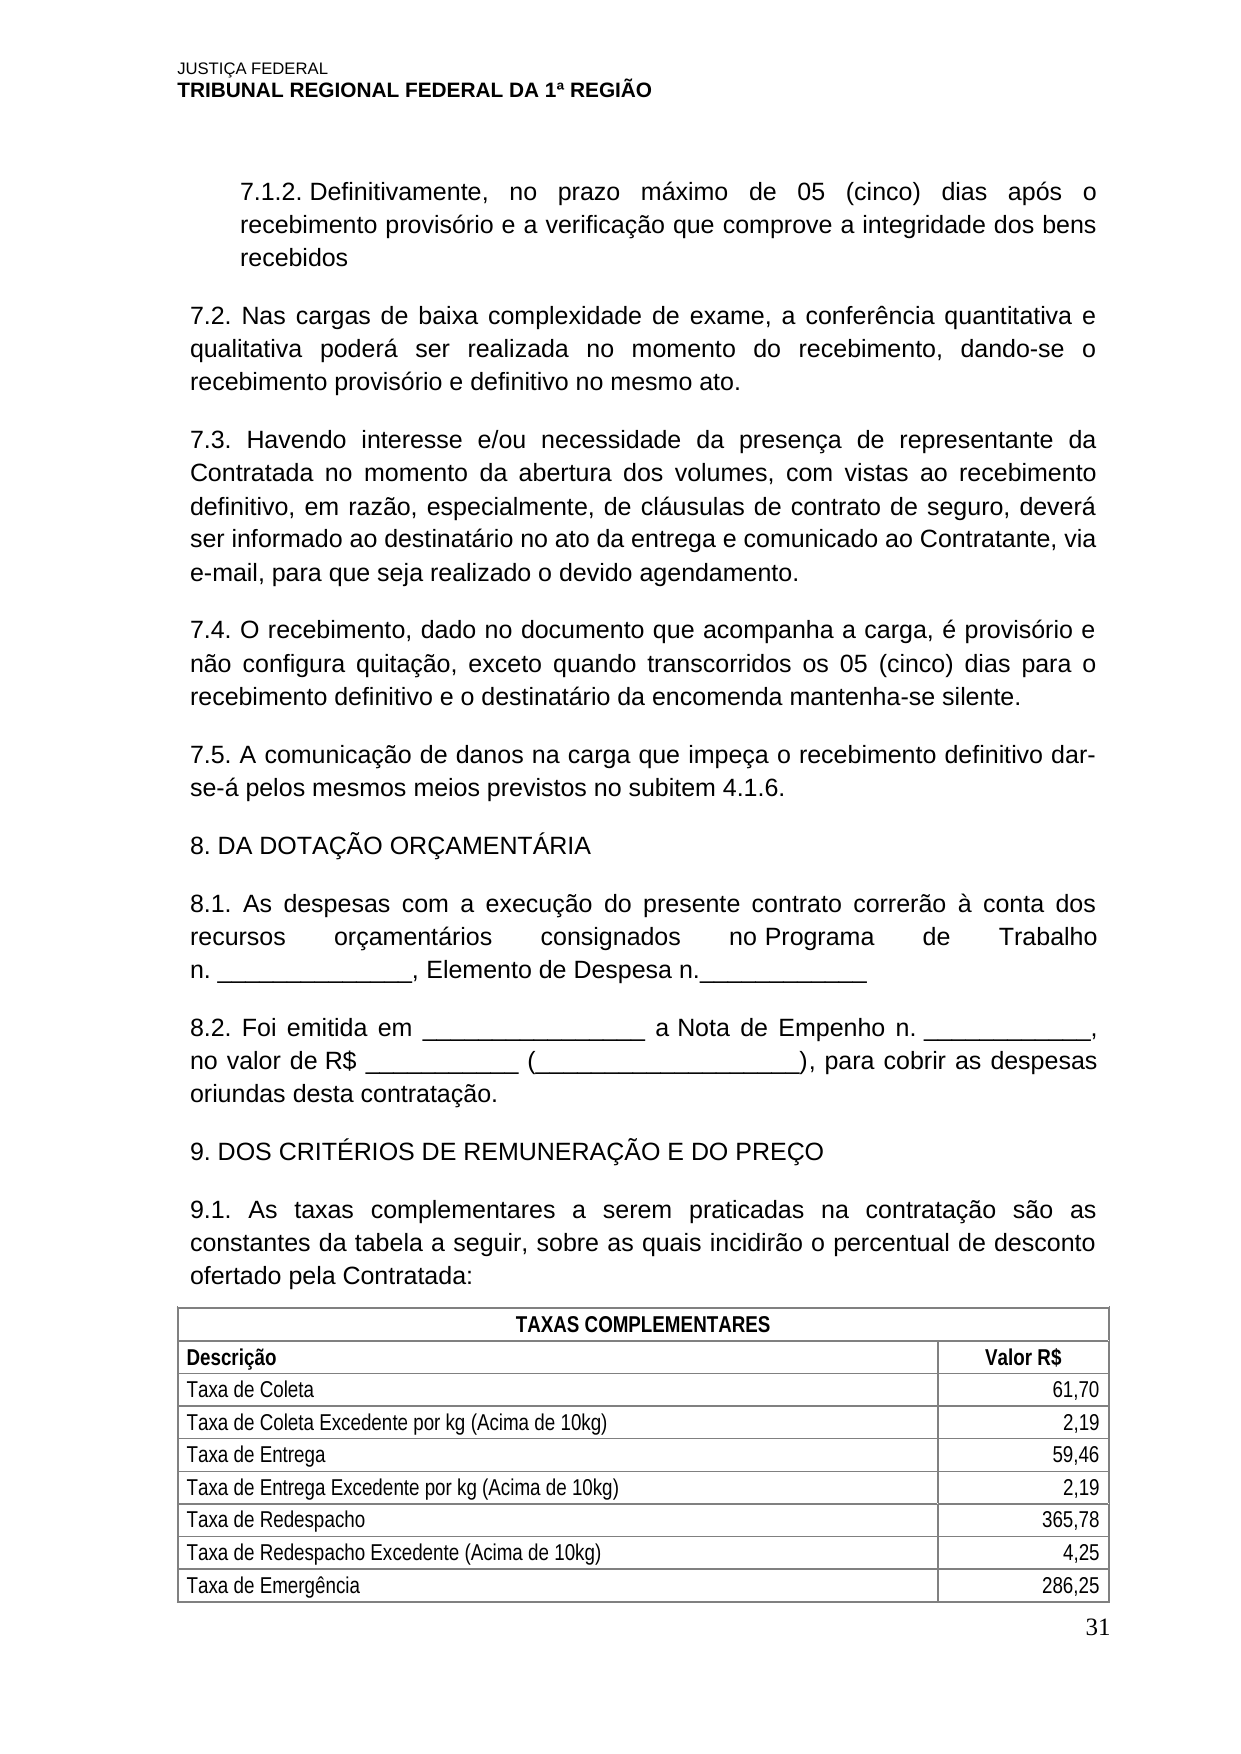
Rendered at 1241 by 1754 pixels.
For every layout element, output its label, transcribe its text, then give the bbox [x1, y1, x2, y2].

table_cell 4,25 [939, 1537, 1108, 1568]
table_cell Taxa de Entrega [179, 1439, 937, 1471]
text 8.1. As despesas com a execução do presente contrato correrão à conta dos recursos orçamentários consignados no Programa de Trabalho n. ______________, Elemento de Despesa n.____________ [190, 889, 308, 983]
text 7.1.2. Definitivamente, no prazo máximo de 05 (cinco) dias após o recebimento provisório e a verificação que comprove a integridade dos bens recebidos [240, 177, 1098, 272]
table_cell 2,19 [939, 1472, 1108, 1503]
text 8.2. Foi emitida em ________________ a Nota de Empenho n. ____________, no valor de R$ ___________ (___________________), para cobrir as despesas oriundas desta contratação. [190, 1013, 308, 1107]
text 7.4. O recebimento, dado no documento que acompanha a carga, é provisório e não configura quitação, exceto quando transcorridos os 05 (cinco) dias para o recebimento definitivo e o destinatário da encomenda mantenha-se silente. [190, 616, 308, 710]
text 9.1. As taxas complementares a serem praticadas na contratação são as constantes da tabela a seguir, sobre as quais incidirão o percentual de desconto ofertado pela Contratada: [190, 1195, 308, 1289]
text 8.2. Foi emitida em ________________ a Nota de Empenho n. ____________, no valor de R$ ___________ (___________________), para cobrir as despesas oriundas desta contratação. [985, 1013, 1098, 1107]
text 7.5. A comunicação de danos na carga que impeça o recebimento definitivo dar-se-á pelos mesmos meios previstos no subitem 4.1.6. [985, 739, 1098, 801]
table_cell Descrição [179, 1342, 937, 1373]
text 7.2. Nas cargas de baixa complexidade de exame, a conferência quantitativa e qualitativa poderá ser realizada no momento do recebimento, dando-se o recebimento provisório e definitivo no mesmo ato. [190, 301, 1098, 396]
table_cell 365,78 [939, 1505, 1108, 1536]
text 7.5. A comunicação de danos na carga que impeça o recebimento definitivo dar-se-á pelos mesmos meios previstos no subitem 4.1.6. [190, 739, 308, 801]
table_cell 59,46 [939, 1439, 1108, 1471]
table_cell Taxa de Redespacho Excedente (Acima de 10kg) [179, 1537, 937, 1568]
text 8. DA DOTAÇÃO ORÇAMENTÁRIA [985, 831, 1098, 859]
text 9. DOS CRITÉRIOS DE REMUNERAÇÃO E DO PREÇO [190, 1137, 308, 1166]
table_cell Taxa de Entrega Excedente por kg (Acima de 10kg) [179, 1472, 937, 1503]
table_cell Taxa de Coleta Excedente por kg (Acima de 10kg) [179, 1407, 937, 1438]
table_cell Taxa de Coleta [179, 1374, 937, 1405]
table_cell Valor R$ [939, 1342, 1108, 1373]
table_cell 286,25 [939, 1570, 1108, 1601]
text 7.4. O recebimento, dado no documento que acompanha a carga, é provisório e não configura quitação, exceto quando transcorridos os 05 (cinco) dias para o recebimento definitivo e o destinatário da encomenda mantenha-se silente. [985, 616, 1098, 710]
table_cell Taxa de Redespacho [179, 1505, 937, 1536]
table_header TAXAS COMPLEMENTARES [179, 1309, 1108, 1340]
text 9. DOS CRITÉRIOS DE REMUNERAÇÃO E DO PREÇO [985, 1137, 1098, 1166]
text 8. DA DOTAÇÃO ORÇAMENTÁRIA [190, 831, 308, 859]
text 9.1. As taxas complementares a serem praticadas na contratação são as constantes da tabela a seguir, sobre as quais incidirão o percentual de desconto ofertado pela Contratada: [985, 1195, 1098, 1289]
table_cell 61,70 [939, 1374, 1108, 1405]
table_cell 2,19 [939, 1407, 1108, 1438]
text 7.3. Havendo interesse e/ou necessidade da presença de representante da Contratada no momento da abertura dos volumes, com vistas ao recebimento definitivo, em razão, especialmente, de cláusulas de contrato de seguro, deverá ser informado ao destinatário no ato da entrega e comunicado ao Contratante, via e-mail, para que seja realizado o devido agendamento. [190, 425, 1098, 586]
table_cell Taxa de Emergência [179, 1570, 937, 1601]
text 8.1. As despesas com a execução do presente contrato correrão à conta dos recursos orçamentários consignados no Programa de Trabalho n. ______________, Elemento de Despesa n.____________ [985, 889, 1098, 983]
